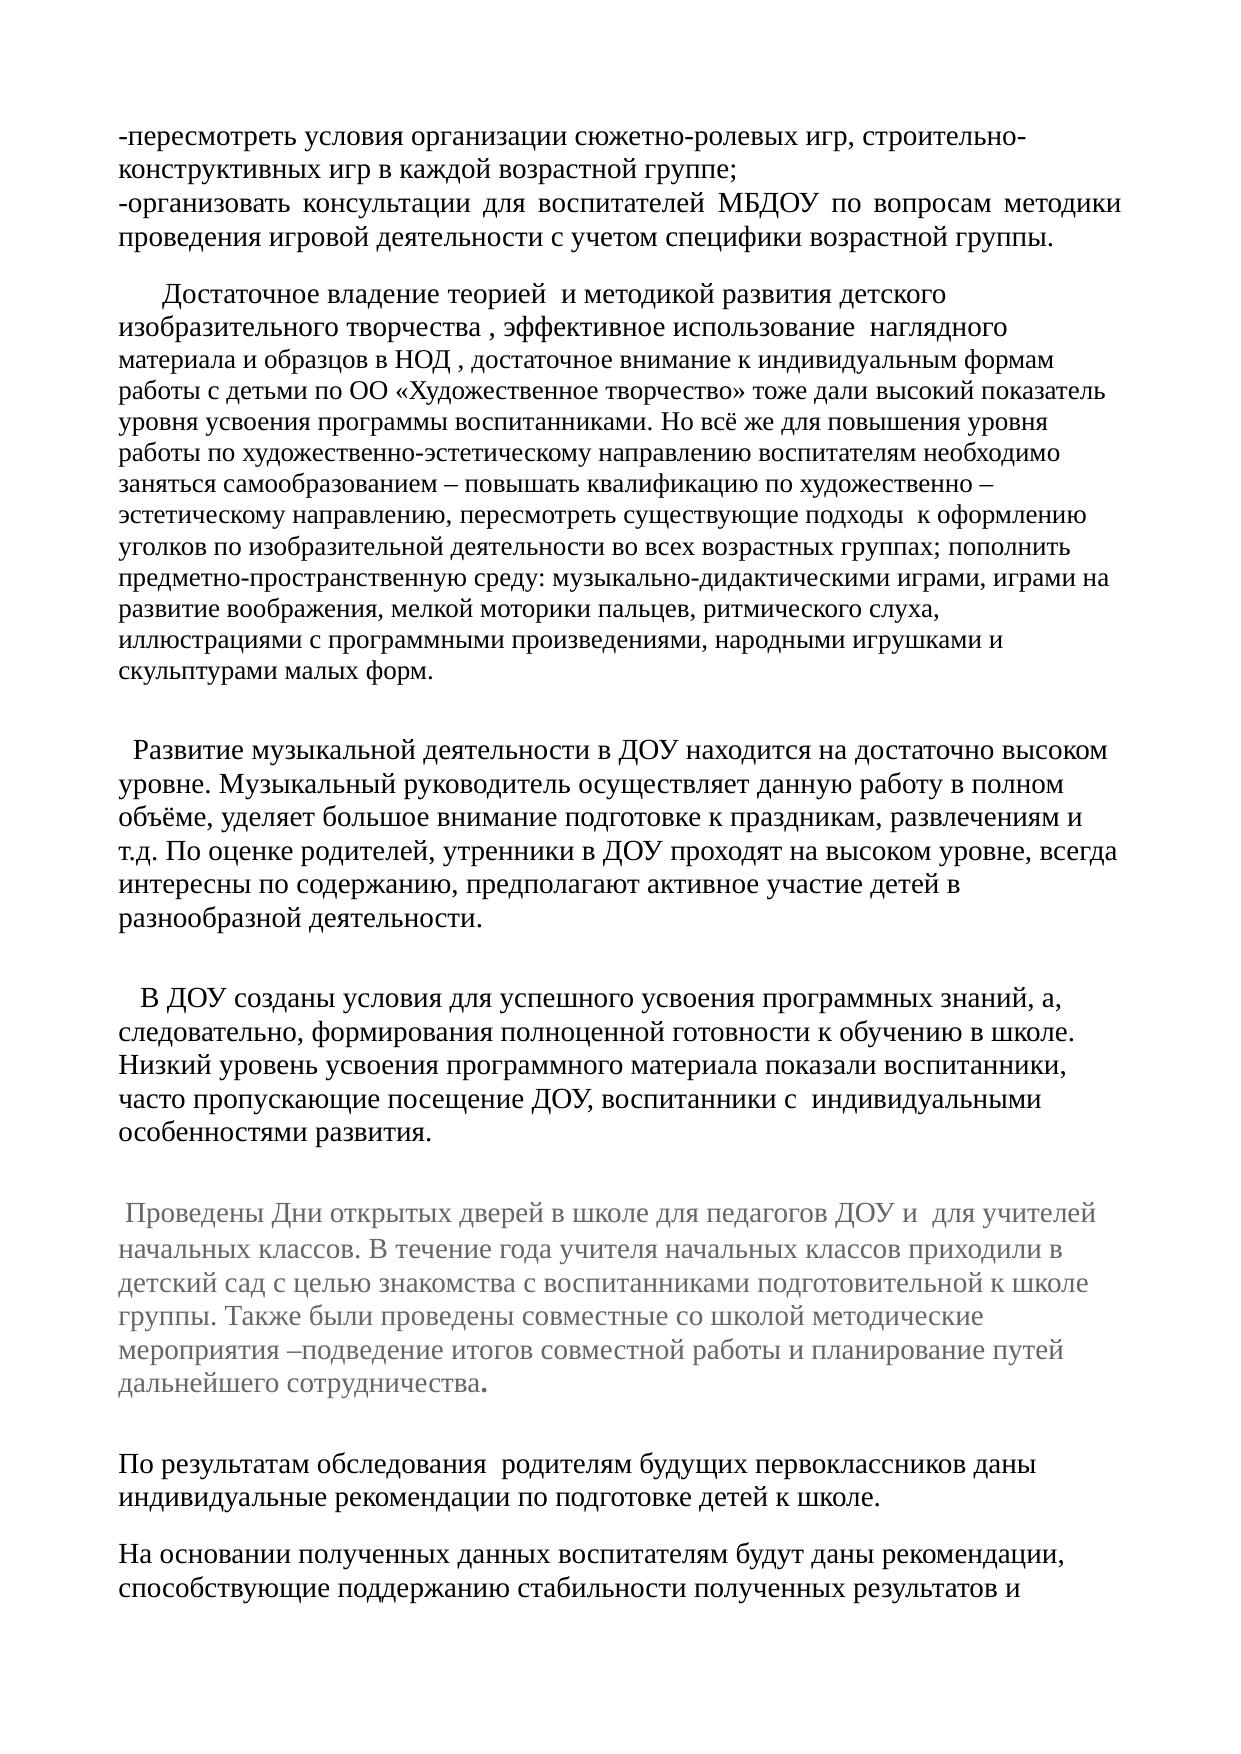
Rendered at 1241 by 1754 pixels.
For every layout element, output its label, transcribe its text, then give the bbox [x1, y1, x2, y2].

list -пересмотреть условия организации сюжетно-ролевых игр, строительно-конструктивных игр в каждой возрастной группе; [89, 118, 1122, 185]
list В ДОУ созданы условия для успешного усвоения программных знаний, а, следовательно, формирования полноценной готовности к обучению в школе. Низкий уровень усвоения программного материала показали воспитанники, часто пропускающие посещение ДОУ, воспитанники с индивидуальными особенностями развития. [89, 980, 1122, 1149]
list Достаточное владение теорией и методикой развития детского изобразительного творчества , эффективное использование наглядного материала и образцов в НОД , достаточное внимание к индивидуальным формам работы с детьми по ОО «Художественное творчество» тоже дали высокий показатель уровня усвоения программы воспитанниками. Но всё же для повышения уровня работы по художественно-эстетическому направлению воспитателям необходимо заняться самообразованием – повышать квалификацию по художественно – эстетическому направлению, пересмотреть существующие подходы к оформлению уголков по изобразительной деятельности во всех возрастных группах; пополнить предметно-пространственную среду: музыкально-дидактическими играми, играми на развитие воображения, мелкой моторики пальцев, ритмического слуха, иллюстрациями с программными произведениями, народными игрушками и скульптурами малых форм. [89, 276, 1122, 685]
text Проведены Дни открытых дверей в школе для педагогов ДОУ и для учителей начальных классов. В течение года учителя начальных классов приходили в детский сад с целью знакомства с воспитанниками подготовительной к школе группы. Также были проведены совместные со школой методические мероприятия –подведение итогов совместной работы и планирование путей дальнейшего сотрудничества. [118, 1196, 1122, 1399]
list -организовать консультации для воспитателей МБДОУ по вопросам методики проведения игровой деятельности с учетом специфики возрастной группы. [89, 185, 1122, 252]
list На основании полученных данных воспитателям будут даны рекомендации, способствующие поддержанию стабильности полученных результатов и [89, 1536, 1122, 1603]
list Развитие музыкальной деятельности в ДОУ находится на достаточно высоком уровне. Музыкальный руководитель осуществляет данную работу в полном объёме, уделяет большое внимание подготовке к праздникам, развлечениям и т.д. По оценке родителей, утренники в ДОУ проходят на высоком уровне, всегда интересны по содержанию, предполагают активное участие детей в разнообразной деятельности. [89, 732, 1122, 933]
text По результатам обследования родителям будущих первоклассников даны индивидуальные рекомендации по подготовке детей к школе. [118, 1446, 1122, 1513]
